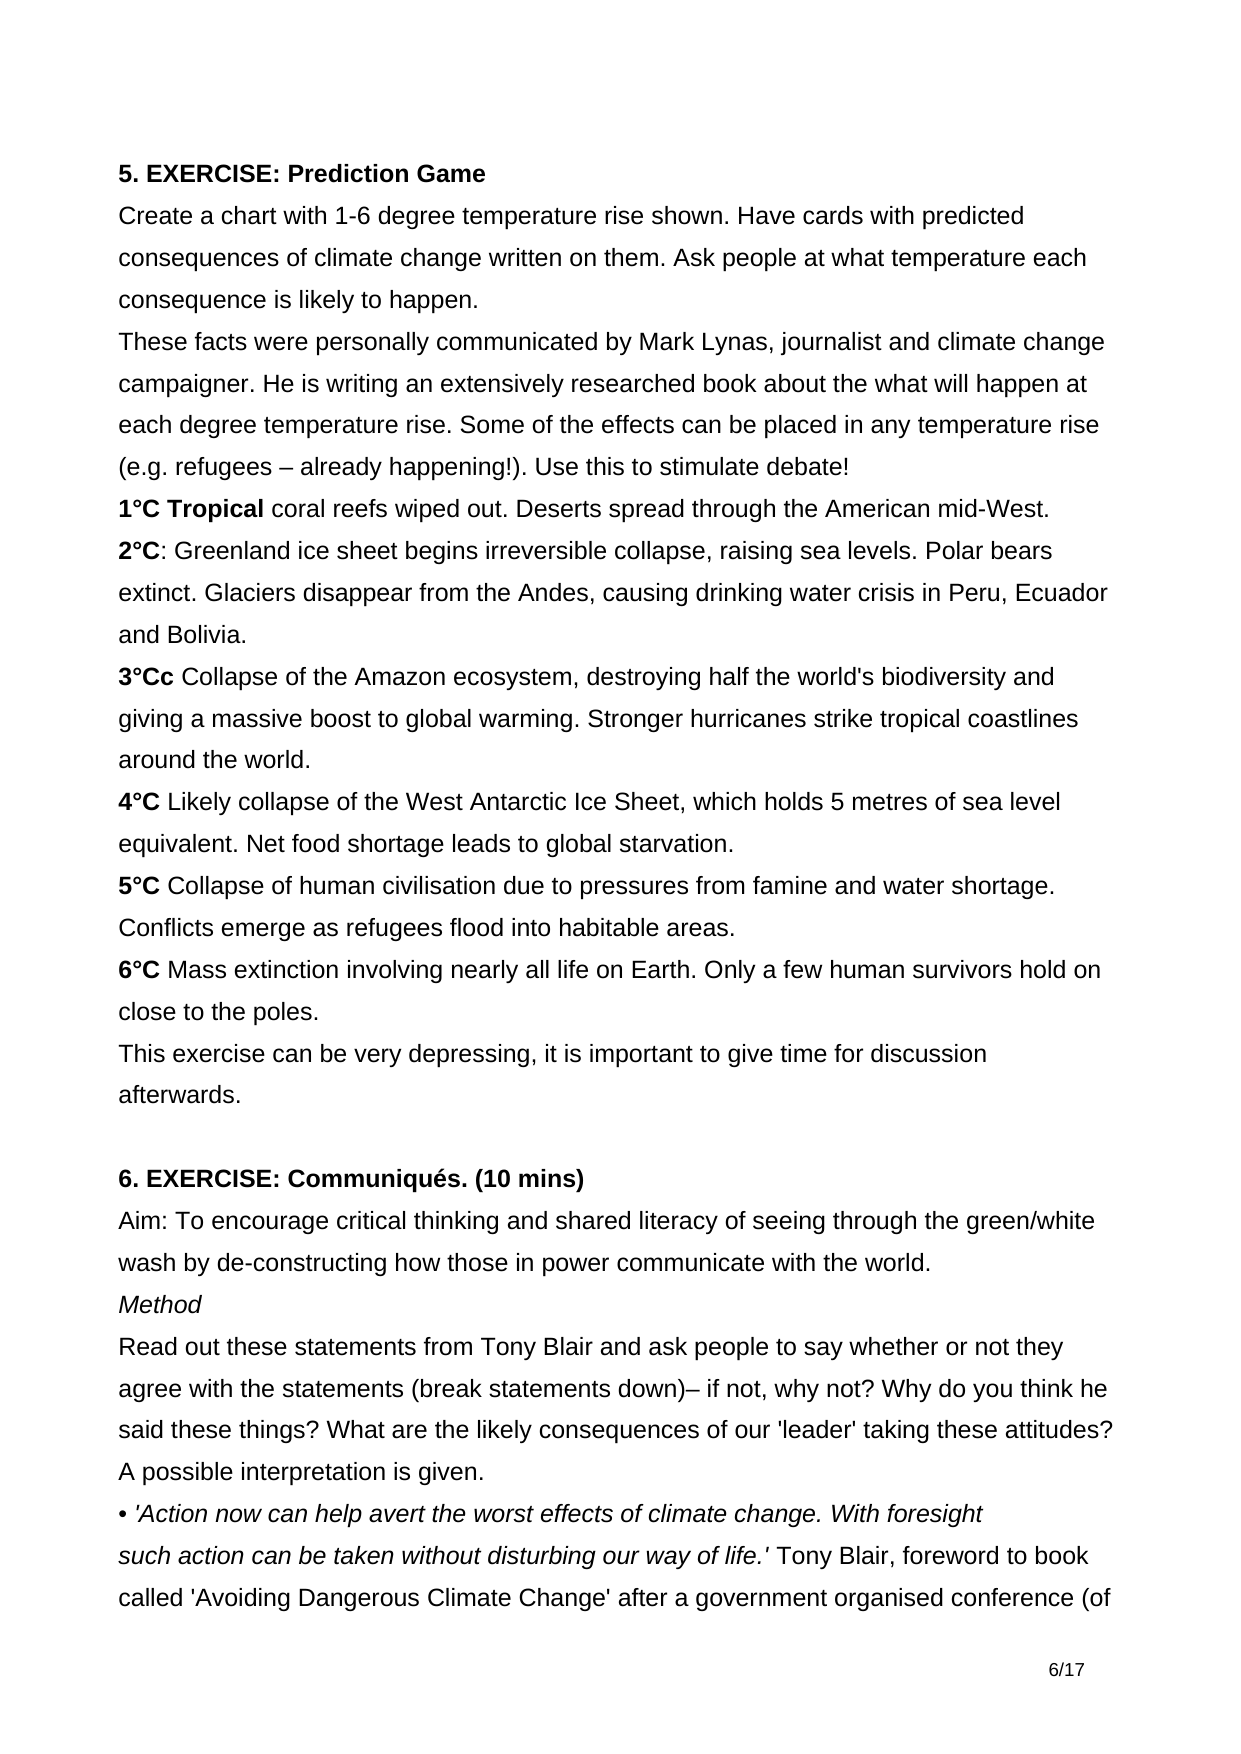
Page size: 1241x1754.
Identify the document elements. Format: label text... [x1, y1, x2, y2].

text 6. EXERCISE: Communiqués. (10 mins) [118, 1165, 1097, 1193]
text These facts were personally communicated by Mark Lynas, journalist and climate change campaigner. He is writing an extensively researched book about the what will happen at each degree temperature rise. Some of the effects can be placed in any temperature rise (e.g. refugees – already happening!). Use this to stimulate debate! [118, 327, 1122, 481]
text Create a chart with 1-6 degree temperature rise shown. Have cards with predicted consequences of climate change written on them. Ask people at what temperature each consequence is likely to happen. [118, 202, 1122, 313]
text This exercise can be very depressing, it is important to give time for discussion afterwards. [118, 1039, 1097, 1109]
text • 'Action now can help avert the worst effects of climate change. With foresight [118, 1500, 1122, 1528]
text Aim: To encourage critical thinking and shared literacy of seeing through the green/white wash by de-constructing how those in power communicate with the world. [118, 1207, 1122, 1277]
text 6°C Mass extinction involving nearly all life on Earth. Only a few human survivors hold on close to the poles. [118, 956, 1122, 1025]
text Read out these statements from Tony Blair and ask people to say whether or not they agree with the statements (break statements down)– if not, why not? Why do you think he said these things? What are the likely consequences of our 'leader' taking these attitudes? A possible interpretation is given. [118, 1332, 1122, 1486]
text 5°C Collapse of human civilisation due to pressures from famine and water shortage. Conflicts emerge as refugees flood into habitable areas. [118, 872, 1122, 942]
text 4°C Likely collapse of the West Antarctic Ice Sheet, which holds 5 metres of sea level equivalent. Net food shortage leads to global starvation. [118, 788, 1122, 858]
text Method [118, 1291, 1122, 1318]
text 2°C: Greenland ice sheet begins irreversible collapse, raising sea levels. Polar bears extinct. Glaciers disappear from the Andes, causing drinking water crisis in Peru, Ecuador and Bolivia. [118, 537, 1122, 648]
text 3°Cc Collapse of the Amazon ecosystem, destroying half the world's biodiversity and giving a massive boost to global warming. Stronger hurricanes strike tropical coastlines around the world. [118, 662, 1122, 774]
text 1°C Tropical coral reefs wiped out. Deserts spread through the American mid-West. [118, 495, 1122, 523]
text such action can be taken without disturbing our way of life.' Tony Blair, foreword to book called 'Avoiding Dangerous Climate Change' after a government organised conference (of [118, 1542, 1122, 1612]
text 5. EXERCISE: Prediction Game [118, 160, 1122, 188]
